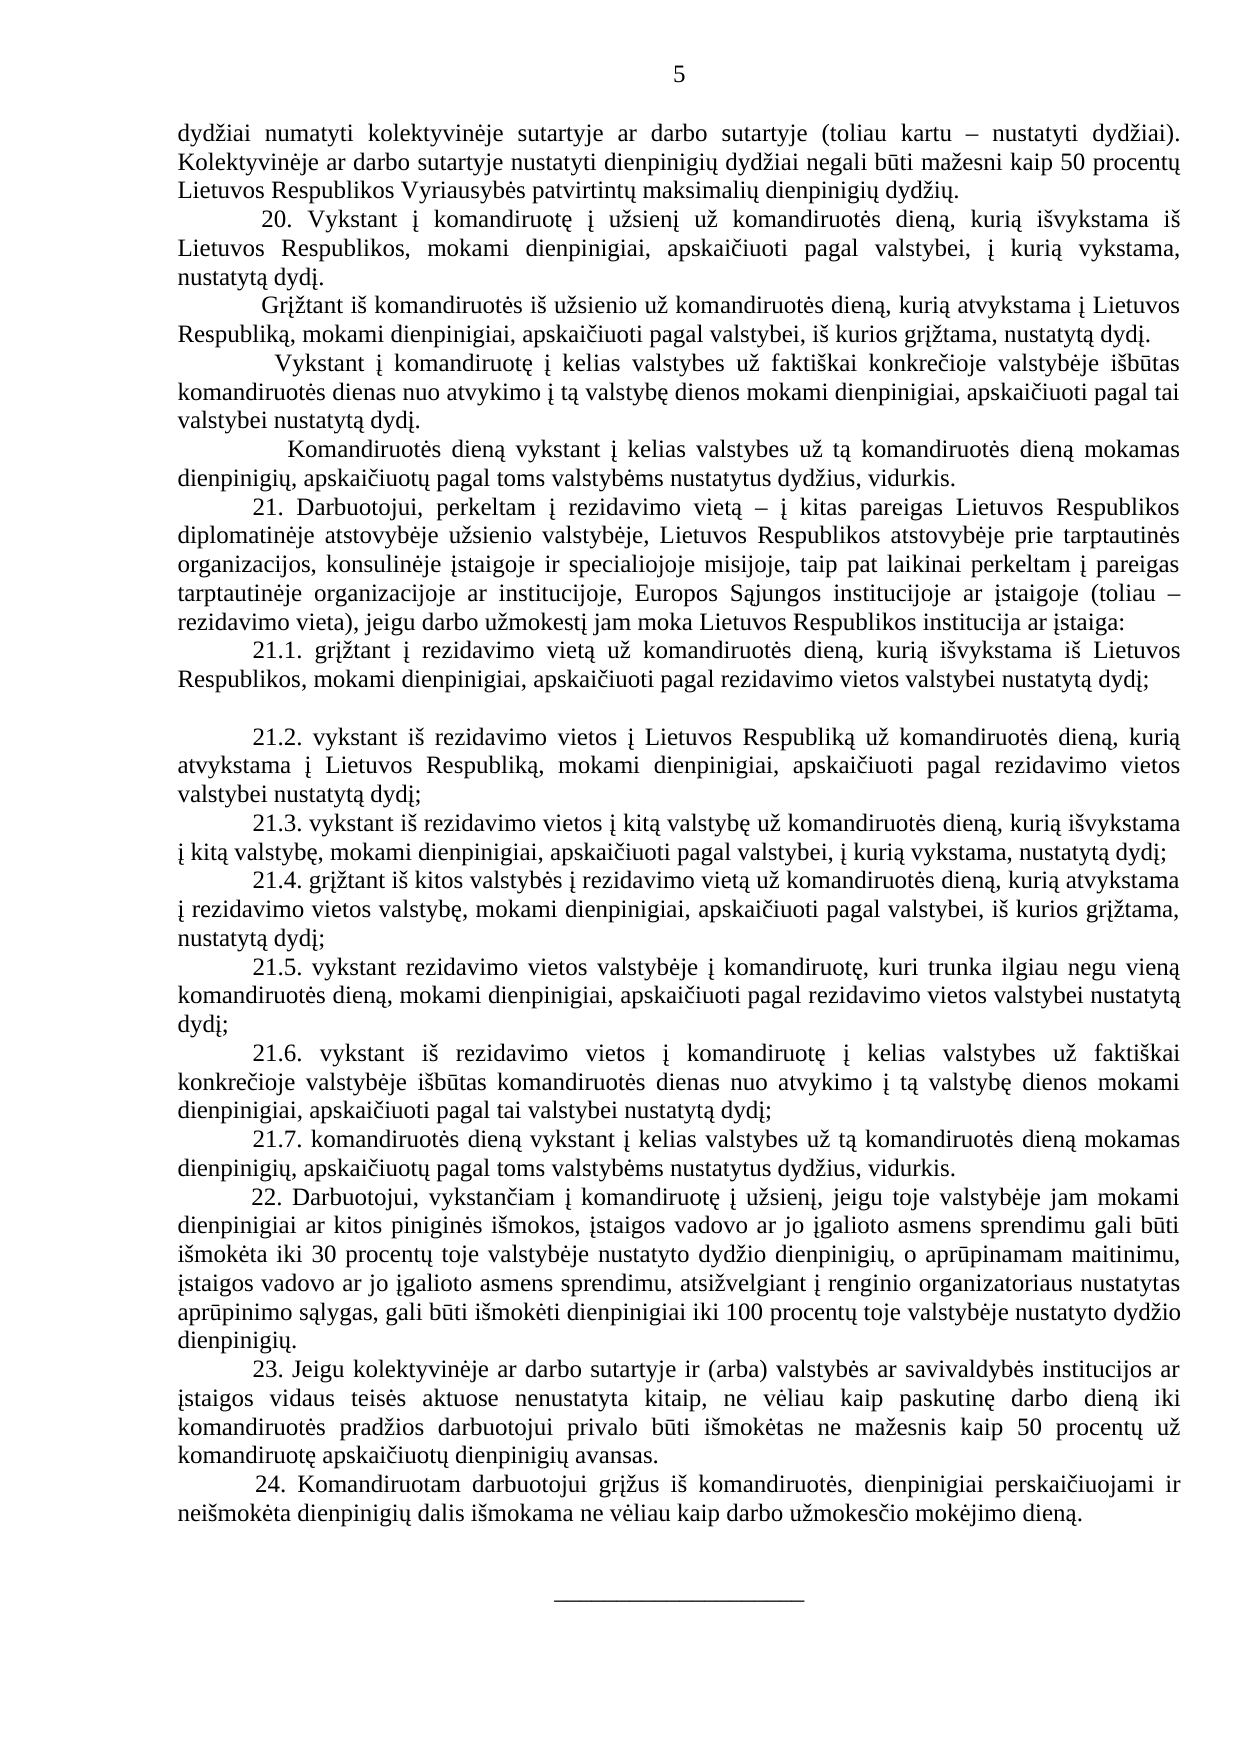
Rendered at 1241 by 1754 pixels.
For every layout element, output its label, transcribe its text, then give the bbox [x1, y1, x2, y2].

text 21.2. vykstant iš rezidavimo vietos į Lietuvos Respubliką už komandiruotės dieną, kurią atvykstama į Lietuvos Respubliką, mokami dienpinigiai, apskaičiuoti pagal rezidavimo vietos valstybei nustatytą dydį; [177, 722, 1181, 808]
text 20. Vykstant į komandiruotę į užsienį už komandiruotės dieną, kurią išvykstama iš Lietuvos Respublikos, mokami dienpinigiai, apskaičiuoti pagal valstybei, į kurią vykstama, nustatytą dydį. [177, 204, 1181, 291]
text 21.1. grįžtant į rezidavimo vietą už komandiruotės dieną, kurią išvykstama iš Lietuvos Respublikos, mokami dienpinigiai, apskaičiuoti pagal rezidavimo vietos valstybei nustatytą dydį; [177, 636, 1181, 693]
text –––––––––––––––––––– [177, 1584, 1181, 1613]
text dydžiai numatyti kolektyvinėje sutartyje ar darbo sutartyje (toliau kartu – nustatyti dydžiai). Kolektyvinėje ar darbo sutartyje nustatyti dienpinigių dydžiai negali būti mažesni kaip 50 procentų Lietuvos Respublikos Vyriausybės patvirtintų maksimalių dienpinigių dydžių. [177, 118, 1181, 204]
text Komandiruotės dieną vykstant į kelias valstybes už tą komandiruotės dieną mokamas dienpinigių, apskaičiuotų pagal toms valstybėms nustatytus dydžius, vidurkis. [177, 434, 1181, 492]
text 21.6. vykstant iš rezidavimo vietos į komandiruotę į kelias valstybes už faktiškai konkrečioje valstybėje išbūtas komandiruotės dienas nuo atvykimo į tą valstybę dienos mokami dienpinigiai, apskaičiuoti pagal tai valstybei nustatytą dydį; [177, 1038, 1181, 1124]
text Grįžtant iš komandiruotės iš užsienio už komandiruotės dieną, kurią atvykstama į Lietuvos Respubliką, mokami dienpinigiai, apskaičiuoti pagal valstybei, iš kurios grįžtama, nustatytą dydį. [177, 291, 1181, 348]
text 21.7. komandiruotės dieną vykstant į kelias valstybes už tą komandiruotės dieną mokamas dienpinigių, apskaičiuotų pagal toms valstybėms nustatytus dydžius, vidurkis. [177, 1124, 1181, 1182]
text Vykstant į komandiruotę į kelias valstybes už faktiškai konkrečioje valstybėje išbūtas komandiruotės dienas nuo atvykimo į tą valstybę dienos mokami dienpinigiai, apskaičiuoti pagal tai valstybei nustatytą dydį. [177, 348, 1181, 434]
text 21.5. vykstant rezidavimo vietos valstybėje į komandiruotę, kuri trunka ilgiau negu vieną komandiruotės dieną, mokami dienpinigiai, apskaičiuoti pagal rezidavimo vietos valstybei nustatytą dydį; [177, 952, 1181, 1038]
text 24. Komandiruotam darbuotojui grįžus iš komandiruotės, dienpinigiai perskaičiuojami ir neišmokėta dienpinigių dalis išmokama ne vėliau kaip darbo užmokesčio mokėjimo dieną. [177, 1469, 1181, 1527]
text 21. Darbuotojui, perkeltam į rezidavimo vietą – į kitas pareigas Lietuvos Respublikos diplomatinėje atstovybėje užsienio valstybėje, Lietuvos Respublikos atstovybėje prie tarptautinės organizacijos, konsulinėje įstaigoje ir specialiojoje misijoje, taip pat laikinai perkeltam į pareigas tarptautinėje organizacijoje ar institucijoje, Europos Sąjungos institucijoje ar įstaigoje (toliau – rezidavimo vieta), jeigu darbo užmokestį jam moka Lietuvos Respublikos institucija ar įstaiga: [177, 492, 1181, 636]
text 22. Darbuotojui, vykstančiam į komandiruotę į užsienį, jeigu toje valstybėje jam mokami dienpinigiai ar kitos piniginės išmokos, įstaigos vadovo ar jo įgalioto asmens sprendimu gali būti išmokėta iki 30 procentų toje valstybėje nustatyto dydžio dienpinigių, o aprūpinamam maitinimu, įstaigos vadovo ar jo įgalioto asmens sprendimu, atsižvelgiant į renginio organizatoriaus nustatytas aprūpinimo sąlygas, gali būti išmokėti dienpinigiai iki 100 procentų toje valstybėje nustatyto dydžio dienpinigių. [177, 1182, 1181, 1354]
text 21.3. vykstant iš rezidavimo vietos į kitą valstybę už komandiruotės dieną, kurią išvykstama į kitą valstybę, mokami dienpinigiai, apskaičiuoti pagal valstybei, į kurią vykstama, nustatytą dydį; [177, 808, 1181, 866]
text 23. Jeigu kolektyvinėje ar darbo sutartyje ir (arba) valstybės ar savivaldybės institucijos ar įstaigos vidaus teisės aktuose nenustatyta kitaip, ne vėliau kaip paskutinę darbo dieną iki komandiruotės pradžios darbuotojui privalo būti išmokėtas ne mažesnis kaip 50 procentų už komandiruotę apskaičiuotų dienpinigių avansas. [177, 1354, 1181, 1469]
text 21.4. grįžtant iš kitos valstybės į rezidavimo vietą už komandiruotės dieną, kurią atvykstama į rezidavimo vietos valstybę, mokami dienpinigiai, apskaičiuoti pagal valstybei, iš kurios grįžtama, nustatytą dydį; [177, 866, 1181, 952]
